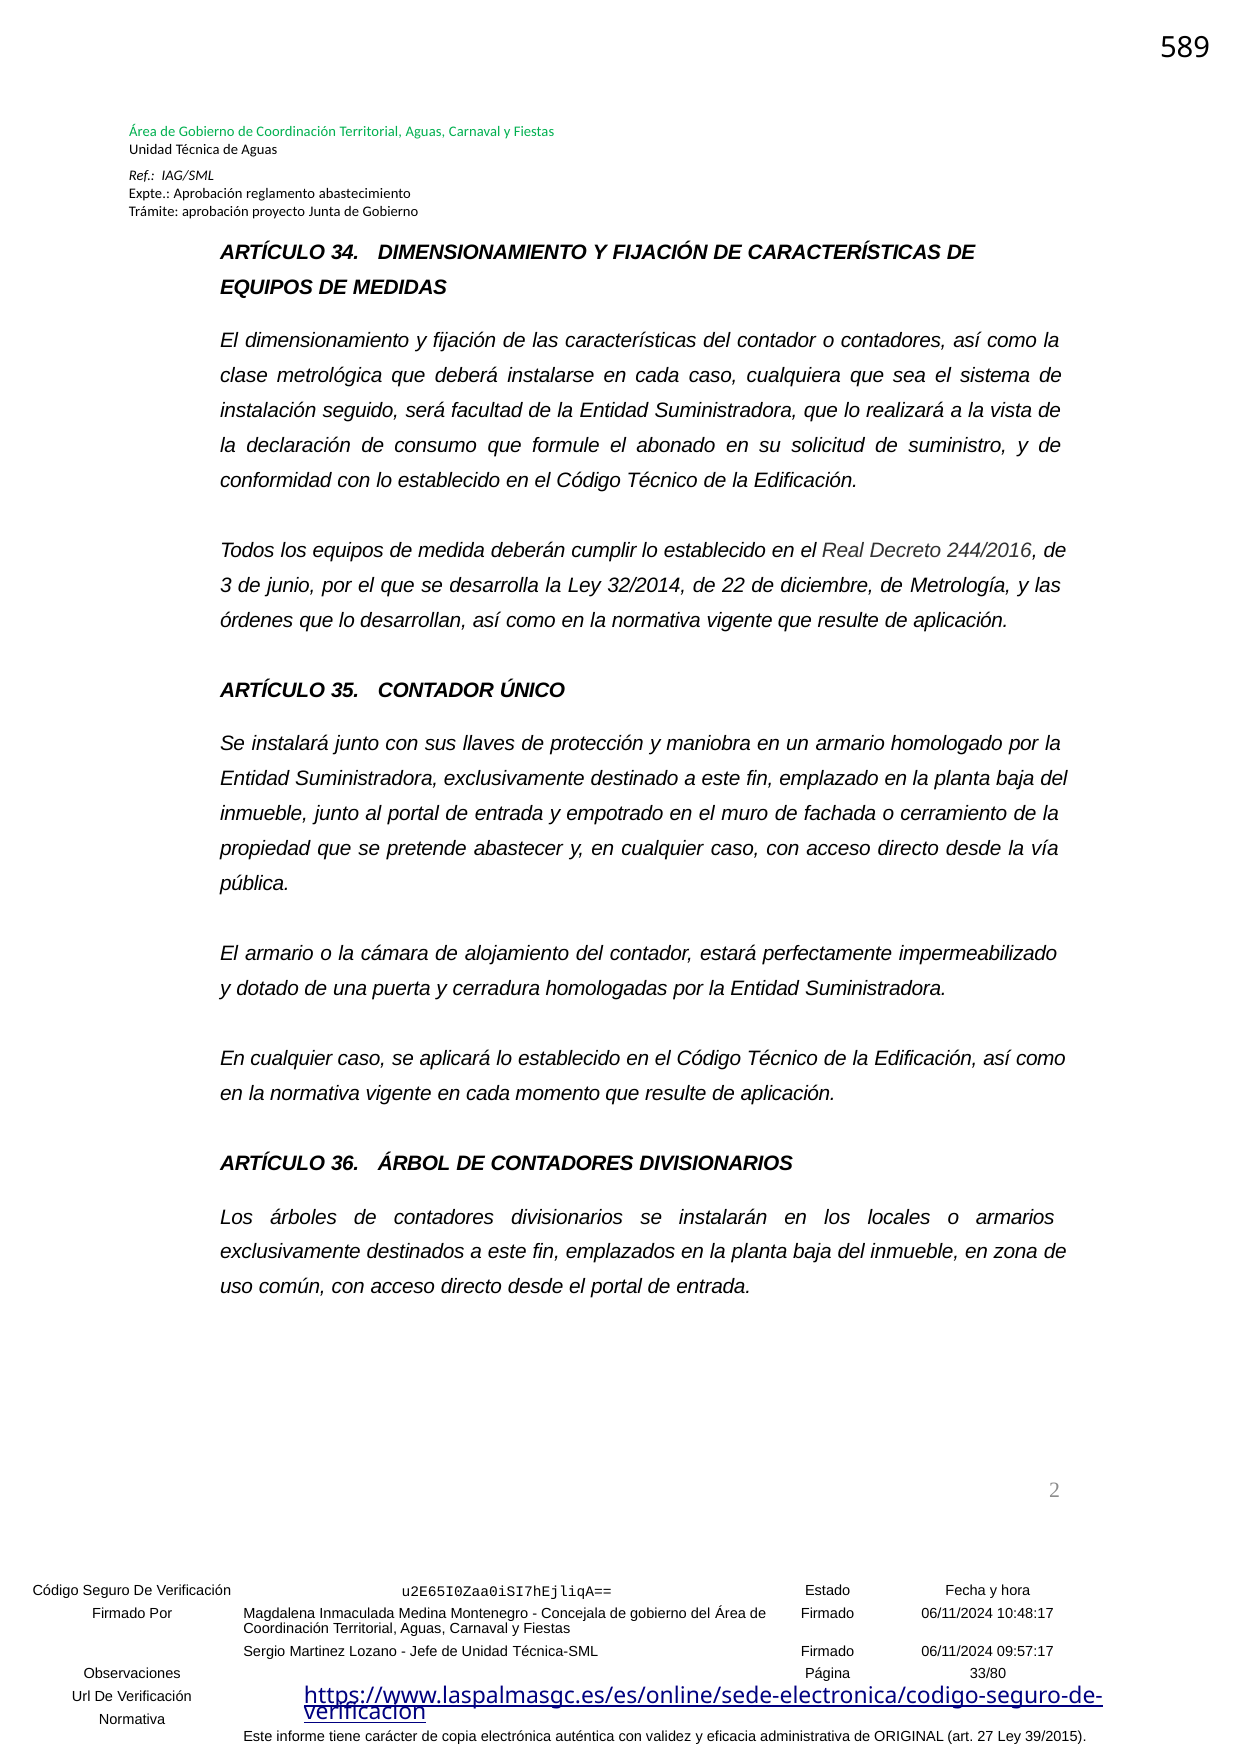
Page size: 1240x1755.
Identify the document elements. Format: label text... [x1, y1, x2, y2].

text Entidad Suministradora, exclusivamente destinado a este fin, emplazado en la planta baja del [220, 768, 1081, 790]
text instalación seguido, será facultad de la Entidad Suministradora, que lo realizará a la vista de [220, 399, 1081, 422]
text Trámite: aprobación proyecto Junta de Gobierno [129, 202, 446, 219]
text Página [805, 1666, 876, 1682]
text Se instalará junto con sus llaves de protección y maniobra en un armario homologado por la [220, 733, 1081, 755]
text uso común, con acceso directo desde el portal de entrada. [220, 1276, 1076, 1298]
text exclusivamente destinados a este fin, emplazados en la planta baja del inmueble, en zona de [220, 1241, 1076, 1263]
text Observaciones [83, 1666, 214, 1682]
text Ref.: IAG/SML [129, 165, 446, 183]
text Este informe tiene carácter de copia electrónica auténtica con validez y eficacia administrativa de ORIGINAL (art. 27 Ley 39/2015). [243, 1728, 1113, 1744]
text Todos los equipos de medida deberán cumplir lo establecido en el Real Decreto 244/2016, de [220, 539, 1081, 562]
text de junio, por el que se desarrolla la Ley 32/2014, de 22 de diciembre, de Metrología, y las [238, 574, 1081, 597]
text 06/11/2024 09:57:17 [921, 1643, 1077, 1659]
text Los árboles de contadores divisionarios se instalarán en los locales o armarios [220, 1206, 1076, 1229]
text 7 [1085, 1478, 1096, 1502]
text EQUIPOS DE MEDIDAS [220, 276, 997, 299]
text 33/80 [969, 1666, 1077, 1682]
text órdenes que lo desarrollan, así como en la normativa vigente que resulte de aplicación. [220, 609, 1029, 632]
text 589 [1160, 31, 1233, 64]
text Fecha y hora [945, 1583, 1052, 1599]
text 2 [1049, 1478, 1085, 1502]
text Sergio Martinez Lozano - Jefe de Unidad Técnica-SML [243, 1643, 623, 1659]
text Firmado [801, 1643, 876, 1659]
text pública. [220, 872, 1081, 895]
text conformidad con lo establecido en el Código Técnico de la Edificación. [220, 469, 1081, 492]
text 3 [220, 574, 238, 597]
text inmueble, junto al portal de entrada y empotrado en el muro de fachada o cerramiento de la [220, 802, 1081, 825]
text y dotado de una puerta y cerradura homologadas por la Entidad Suministradora. [220, 977, 1080, 1000]
text 06/11/2024 10:48:17 [921, 1606, 1077, 1622]
text en la normativa vigente en cada momento que resulte de aplicación. [220, 1082, 1081, 1105]
text u2E65I0Zaa0iSI7hEjliqA== [401, 1584, 636, 1600]
text Expte.: Aprobación reglamento abastecimiento [129, 183, 446, 202]
text Área de Gobierno de Coordinación Territorial, Aguas, Carnaval y Fiestas [129, 122, 581, 140]
text El dimensionamiento y fijación de las características del contador o contadores, así como la [220, 329, 1081, 352]
text El armario o la cámara de alojamiento del contador, estará perfectamente impermeabilizado [220, 942, 1080, 965]
text propiedad que se pretende abastecer y, en cualquier caso, con acceso directo desde la vía [220, 837, 1081, 860]
text Firmado [801, 1606, 876, 1622]
text Coordinación Territorial, Aguas, Carnaval y Fiestas [243, 1622, 791, 1636]
text Normativa [99, 1712, 214, 1728]
text ARTÍCULO 36. ÁRBOL DE CONTADORES DIVISIONARIOS [220, 1152, 817, 1175]
text Firmado Por [92, 1606, 243, 1622]
text ARTÍCULO 34. DIMENSIONAMIENTO Y FIJACIÓN DE CARACTERÍSTICAS DE [220, 241, 997, 264]
text clase metrológica que deberá instalarse en cada caso, cualquiera que sea el sistema de [220, 364, 1081, 387]
text https://www.laspalmasgc.es/es/online/sede-electronica/codigo-seguro-de-verificacion [304, 1690, 1113, 1723]
text Url De Verificación [72, 1689, 214, 1705]
text Estado [805, 1583, 872, 1599]
text ARTÍCULO 35. CONTADOR ÚNICO [220, 679, 590, 702]
text Magdalena Inmaculada Medina Montenegro - Concejala de gobierno del Área de [243, 1606, 791, 1622]
text En cualquier caso, se aplicará lo establecido en el Código Técnico de la Edificación, así como [220, 1047, 1081, 1070]
text la declaración de consumo que formule el abonado en su solicitud de suministro, y de [220, 434, 1081, 457]
text Código Seguro De Verificación [32, 1583, 257, 1599]
text Unidad Técnica de Aguas [129, 140, 581, 158]
